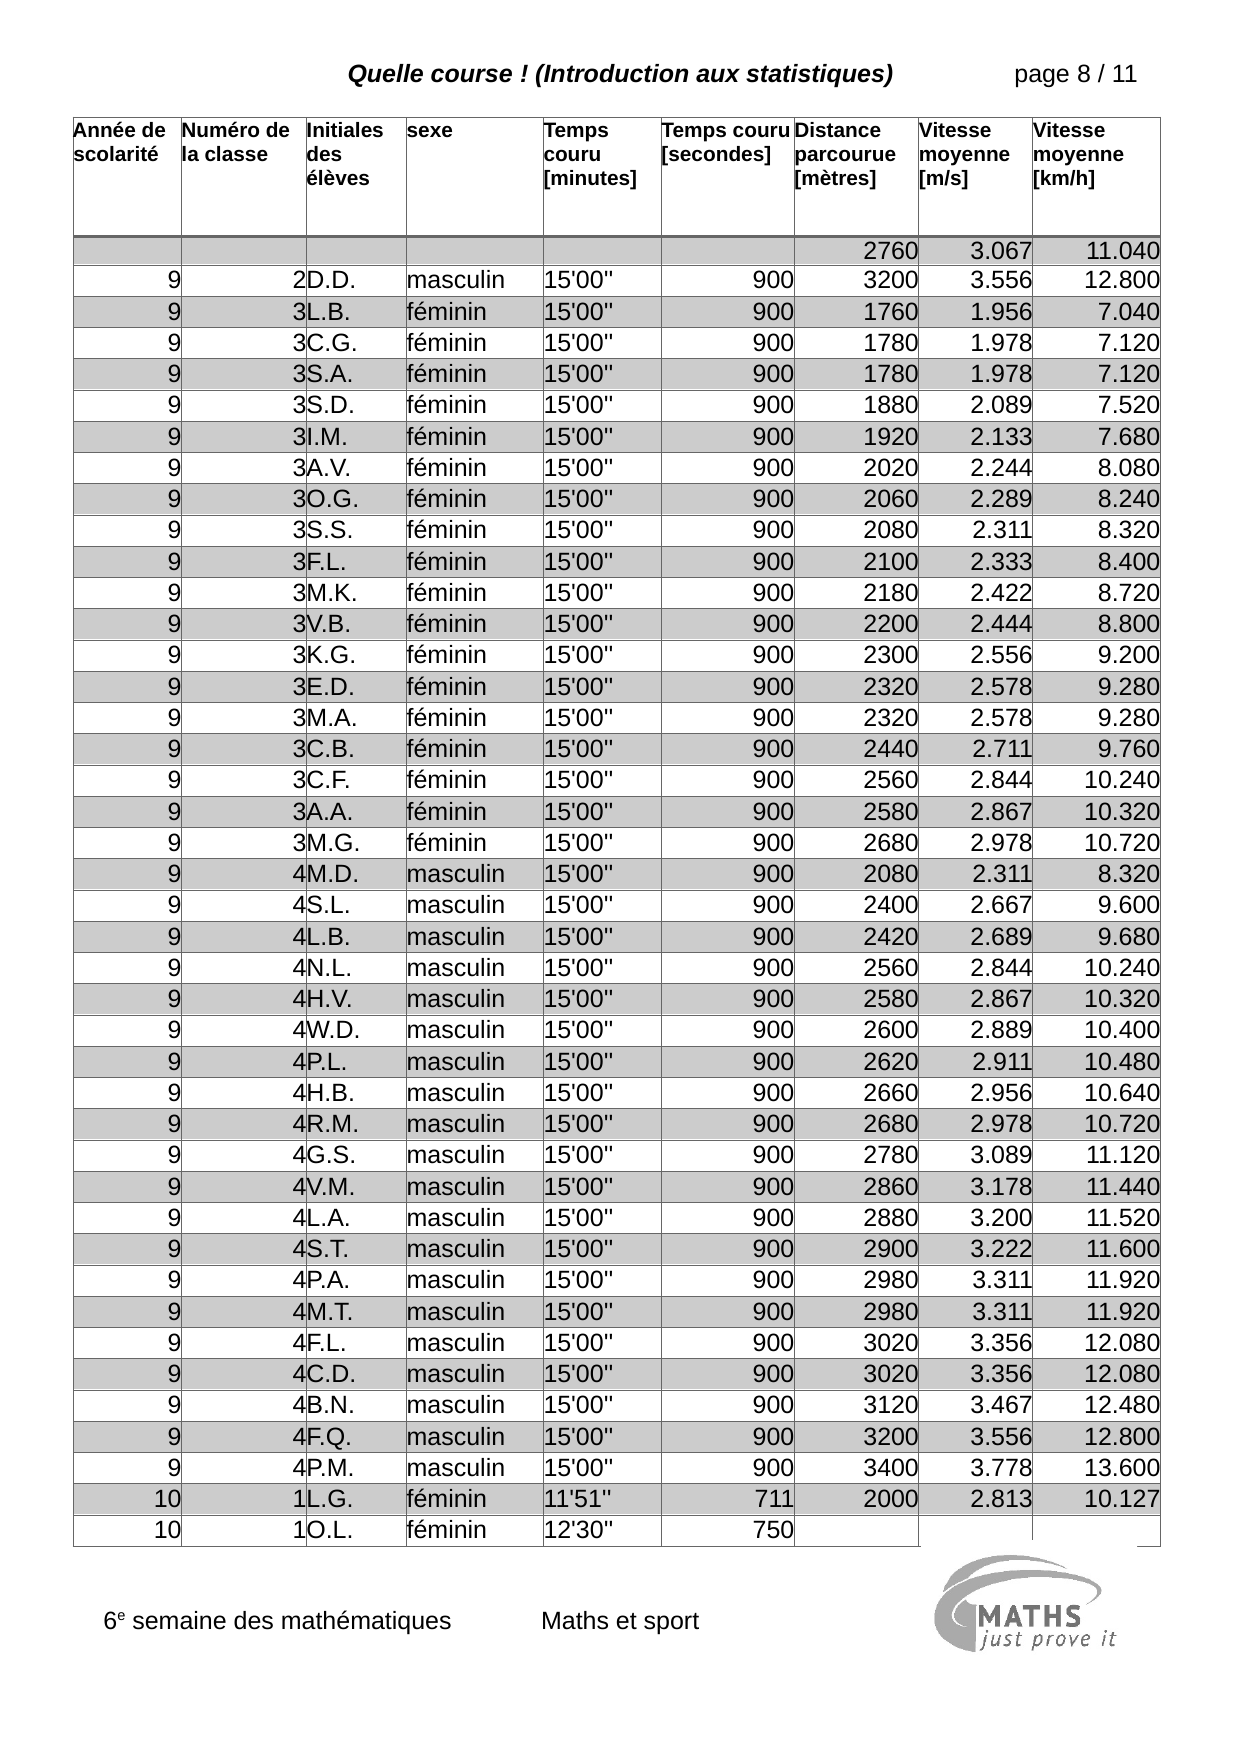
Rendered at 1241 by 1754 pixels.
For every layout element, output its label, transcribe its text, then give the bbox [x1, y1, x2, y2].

table_cell 900 [662, 391, 794, 421]
table_cell 9 [74, 359, 181, 389]
table_cell 9 [74, 297, 181, 327]
table_cell 2320 [795, 672, 918, 702]
table_cell 2900 [795, 1234, 918, 1264]
table_cell féminin [407, 484, 543, 514]
table_cell 4 [182, 1141, 306, 1171]
table_cell 15'00'' [544, 734, 661, 764]
table_cell 10.720 [1033, 1109, 1160, 1139]
table_cell 4 [182, 1109, 306, 1139]
table_cell 900 [662, 1266, 794, 1296]
table_cell féminin [407, 453, 543, 483]
table_cell 8.400 [1033, 547, 1160, 577]
table_cell 8.240 [1033, 484, 1160, 514]
table_cell 2.444 [919, 609, 1032, 639]
table_cell 2000 [795, 1484, 918, 1514]
table_cell 3 [182, 359, 306, 389]
table_cell 9 [74, 1016, 181, 1046]
table_cell 900 [662, 797, 794, 827]
table_cell 3 [182, 297, 306, 327]
table_cell 4 [182, 1391, 306, 1421]
table_cell masculin [407, 1234, 543, 1264]
table_cell 15'00'' [544, 547, 661, 577]
table_cell 10.720 [1033, 828, 1160, 858]
table_cell 15'00'' [544, 984, 661, 1014]
table_cell 9 [74, 953, 181, 983]
table_cell 9.680 [1033, 922, 1160, 952]
table_cell 15'00'' [544, 1203, 661, 1233]
table_cell 900 [662, 516, 794, 546]
table_cell 3 [182, 797, 306, 827]
table_cell 1880 [795, 391, 918, 421]
table_cell S.T. [307, 1234, 406, 1264]
table_cell 2620 [795, 1047, 918, 1077]
table_cell 7.680 [1033, 422, 1160, 452]
table_cell 15'00'' [544, 1141, 661, 1171]
table_cell 900 [662, 1203, 794, 1233]
table_cell 2680 [795, 1109, 918, 1139]
table_cell 2580 [795, 984, 918, 1014]
table_cell 4 [182, 984, 306, 1014]
table_cell 15'00'' [544, 1297, 661, 1327]
table_cell 3.089 [919, 1141, 1032, 1171]
table_cell 9 [74, 1328, 181, 1358]
table_cell 2 [182, 266, 306, 296]
table_header Numéro de la classe [182, 118, 306, 235]
table_cell 9 [74, 1359, 181, 1389]
table_cell C.F. [307, 766, 406, 796]
table_cell masculin [407, 953, 543, 983]
table_cell S.S. [307, 516, 406, 546]
table_cell 2760 [795, 238, 918, 264]
table_cell 7.520 [1033, 391, 1160, 421]
table_cell 15'00'' [544, 1391, 661, 1421]
table_cell 10.480 [1033, 1047, 1160, 1077]
table_cell féminin [407, 359, 543, 389]
table_cell 900 [662, 1172, 794, 1202]
table_cell F.L. [307, 1328, 406, 1358]
table_cell 10.127 [1033, 1484, 1160, 1514]
table_cell 900 [662, 1422, 794, 1452]
table_cell 2080 [795, 859, 918, 889]
table_cell 2580 [795, 797, 918, 827]
table_cell 3 [182, 328, 306, 358]
table_cell 2.556 [919, 641, 1032, 671]
table_cell 4 [182, 1297, 306, 1327]
table_cell 3 [182, 766, 306, 796]
table_cell 4 [182, 859, 306, 889]
table_cell 2.867 [919, 984, 1032, 1014]
table_cell 2.289 [919, 484, 1032, 514]
table_cell N.L. [307, 953, 406, 983]
table_cell 900 [662, 266, 794, 296]
table_cell 2300 [795, 641, 918, 671]
table_cell 9 [74, 641, 181, 671]
table_cell [795, 1516, 918, 1546]
table_cell 2.844 [919, 953, 1032, 983]
table_cell 9 [74, 266, 181, 296]
table_cell F.Q. [307, 1422, 406, 1452]
table_cell 900 [662, 609, 794, 639]
table_cell 15'00'' [544, 297, 661, 327]
table_cell 10.320 [1033, 984, 1160, 1014]
table_cell 900 [662, 922, 794, 952]
table_cell 2980 [795, 1266, 918, 1296]
table_cell 900 [662, 1453, 794, 1483]
table_cell V.B. [307, 609, 406, 639]
table_cell 9 [74, 422, 181, 452]
table_cell 3.556 [919, 266, 1032, 296]
table_cell masculin [407, 266, 543, 296]
table_cell 1760 [795, 297, 918, 327]
table_cell 1.978 [919, 359, 1032, 389]
table_cell 11.440 [1033, 1172, 1160, 1202]
table_cell 15'00'' [544, 1078, 661, 1108]
table_cell 4 [182, 1328, 306, 1358]
table_cell M.K. [307, 578, 406, 608]
table_cell 15'00'' [544, 609, 661, 639]
table_cell 1780 [795, 328, 918, 358]
table_cell I.M. [307, 422, 406, 452]
table_cell 11.920 [1033, 1266, 1160, 1296]
table_cell 12'30'' [544, 1516, 661, 1546]
table_cell 900 [662, 891, 794, 921]
table_cell 15'00'' [544, 1453, 661, 1483]
table_cell C.D. [307, 1359, 406, 1389]
table_cell 3.356 [919, 1328, 1032, 1358]
table_cell 9 [74, 1266, 181, 1296]
table_cell 8.720 [1033, 578, 1160, 608]
table_cell 9.760 [1033, 734, 1160, 764]
table_cell féminin [407, 828, 543, 858]
table_cell 3 [182, 516, 306, 546]
table_cell masculin [407, 1391, 543, 1421]
table_cell 10.240 [1033, 953, 1160, 983]
table_cell 2100 [795, 547, 918, 577]
table_cell 13.600 [1033, 1453, 1160, 1483]
table_cell 4 [182, 1172, 306, 1202]
table_cell féminin [407, 297, 543, 327]
table_cell 9.200 [1033, 641, 1160, 671]
table_cell 15'00'' [544, 578, 661, 608]
table_cell 2.844 [919, 766, 1032, 796]
table_cell 15'00'' [544, 953, 661, 983]
table_cell S.L. [307, 891, 406, 921]
table_cell 10.640 [1033, 1078, 1160, 1108]
table_cell 9 [74, 1203, 181, 1233]
table_cell 15'00'' [544, 453, 661, 483]
table_cell masculin [407, 1422, 543, 1452]
table_cell E.D. [307, 672, 406, 702]
table_cell 9.280 [1033, 672, 1160, 702]
table_cell 3020 [795, 1359, 918, 1389]
table_cell 2.667 [919, 891, 1032, 921]
table_cell 2980 [795, 1297, 918, 1327]
table_cell masculin [407, 1203, 543, 1233]
table_cell 3.178 [919, 1172, 1032, 1202]
table_cell 2320 [795, 703, 918, 733]
table_cell L.A. [307, 1203, 406, 1233]
table_cell 8.800 [1033, 609, 1160, 639]
table_cell 2400 [795, 891, 918, 921]
table_cell 15'00'' [544, 422, 661, 452]
table_cell 15'00'' [544, 1016, 661, 1046]
table_cell 900 [662, 1016, 794, 1046]
table_cell 2020 [795, 453, 918, 483]
table_cell masculin [407, 1016, 543, 1046]
table_cell H.B. [307, 1078, 406, 1108]
table_cell 9 [74, 859, 181, 889]
table_cell 9 [74, 766, 181, 796]
table_cell L.G. [307, 1484, 406, 1514]
table_cell 11.520 [1033, 1203, 1160, 1233]
table_cell 9 [74, 1141, 181, 1171]
table_cell 8.080 [1033, 453, 1160, 483]
table_cell 9 [74, 1172, 181, 1202]
table_cell 900 [662, 578, 794, 608]
table_cell 15'00'' [544, 703, 661, 733]
table_cell [544, 238, 661, 264]
table_cell 9 [74, 1297, 181, 1327]
table_header Temps couru [secondes] [662, 118, 794, 235]
table_cell 15'00'' [544, 1422, 661, 1452]
table_cell 2.978 [919, 828, 1032, 858]
table_cell masculin [407, 1328, 543, 1358]
table_cell 3.467 [919, 1391, 1032, 1421]
table_cell [919, 1516, 1032, 1546]
table_cell 1 [182, 1484, 306, 1514]
table_cell 4 [182, 1266, 306, 1296]
table_cell 4 [182, 1016, 306, 1046]
table_cell M.A. [307, 703, 406, 733]
table_cell 15'00'' [544, 828, 661, 858]
table_cell 3.356 [919, 1359, 1032, 1389]
table_cell 2.689 [919, 922, 1032, 952]
table_cell 2.867 [919, 797, 1032, 827]
table_cell 15'00'' [544, 266, 661, 296]
table_cell 3.778 [919, 1453, 1032, 1483]
table_cell 1780 [795, 359, 918, 389]
table_header Initiales des élèves [307, 118, 406, 235]
table_cell C.B. [307, 734, 406, 764]
table_cell 15'00'' [544, 391, 661, 421]
table_cell 2440 [795, 734, 918, 764]
table_cell masculin [407, 1266, 543, 1296]
table_cell 4 [182, 1422, 306, 1452]
table_cell 15'00'' [544, 672, 661, 702]
table_cell 900 [662, 1328, 794, 1358]
table_cell 900 [662, 953, 794, 983]
table_cell 900 [662, 641, 794, 671]
table_cell O.L. [310, 1522, 322, 1536]
table_cell 3 [182, 453, 306, 483]
table_cell 2200 [795, 609, 918, 639]
table_cell 3200 [795, 1422, 918, 1452]
table_cell 1.978 [919, 328, 1032, 358]
table_cell féminin [407, 578, 543, 608]
table_cell 15'00'' [544, 797, 661, 827]
table_cell 2600 [795, 1016, 918, 1046]
table_cell masculin [407, 984, 543, 1014]
table_cell 2420 [795, 922, 918, 952]
table_cell K.G. [307, 641, 406, 671]
table_cell 15'00'' [544, 359, 661, 389]
table_cell 3 [182, 641, 306, 671]
table_cell 3 [182, 578, 306, 608]
table_cell 2.978 [919, 1109, 1032, 1139]
table_cell féminin [407, 328, 543, 358]
table_cell masculin [407, 1172, 543, 1202]
table_cell 12.080 [1033, 1328, 1160, 1358]
table_cell 750 [662, 1516, 794, 1546]
table_cell 11.120 [1033, 1141, 1160, 1171]
table_cell [407, 238, 543, 264]
table_cell 11.040 [1033, 238, 1160, 264]
table_cell masculin [407, 1109, 543, 1139]
table_cell 9 [74, 797, 181, 827]
table_cell 12.080 [1033, 1359, 1160, 1389]
table_header sexe [407, 118, 543, 235]
table_cell 3400 [795, 1453, 918, 1483]
table_cell 2.889 [919, 1016, 1032, 1046]
table_cell 2.956 [919, 1078, 1032, 1108]
table_cell W.D. [307, 1016, 406, 1046]
table_cell 2.311 [919, 516, 1032, 546]
table_cell 1 [182, 1516, 306, 1546]
table_cell L.B. [307, 922, 406, 952]
table_cell 900 [662, 547, 794, 577]
table_cell 9 [74, 328, 181, 358]
table_cell 2560 [795, 953, 918, 983]
table_cell 9.600 [1033, 891, 1160, 921]
table_cell féminin [407, 547, 543, 577]
table_cell F.L. [307, 547, 406, 577]
table_cell 900 [662, 484, 794, 514]
table_cell masculin [407, 1047, 543, 1077]
table_cell 1.956 [919, 297, 1032, 327]
table_header Vitesse moyenne [m/s] [919, 118, 1032, 235]
table_cell 4 [182, 1203, 306, 1233]
table_cell 3 [182, 828, 306, 858]
table_cell 15'00'' [544, 484, 661, 514]
table_cell 12.800 [1033, 1422, 1160, 1452]
table_cell 9 [74, 922, 181, 952]
table_cell 900 [662, 1141, 794, 1171]
table_cell 4 [182, 1359, 306, 1389]
table_cell 15'00'' [544, 1266, 661, 1296]
table_cell 1920 [795, 422, 918, 452]
table_header Année de scolarité [74, 118, 181, 235]
table_cell [662, 238, 794, 264]
table_cell 3.311 [919, 1297, 1032, 1327]
table_cell 2.089 [919, 391, 1032, 421]
table_cell masculin [407, 922, 543, 952]
table_cell O.G. [307, 484, 406, 514]
table_cell 15'00'' [544, 891, 661, 921]
table_cell 4 [182, 1234, 306, 1264]
table_cell féminin [407, 734, 543, 764]
table_cell 4 [182, 1047, 306, 1077]
table_cell 2860 [795, 1172, 918, 1202]
table_cell 9 [74, 484, 181, 514]
table_cell 900 [662, 984, 794, 1014]
table_cell 15'00'' [544, 922, 661, 952]
table_cell 2.911 [919, 1047, 1032, 1077]
table_cell 3.200 [919, 1203, 1032, 1233]
table_cell masculin [407, 1078, 543, 1108]
table_cell 15'00'' [544, 1109, 661, 1139]
table_cell 10.240 [1033, 766, 1160, 796]
table_cell 900 [662, 1297, 794, 1327]
table_cell 9 [74, 1234, 181, 1264]
table_cell 900 [662, 328, 794, 358]
table_cell 9 [74, 734, 181, 764]
table_cell 4 [182, 1078, 306, 1108]
table_cell 2.813 [919, 1484, 1032, 1514]
table_cell 15'00'' [544, 1234, 661, 1264]
table_cell 4 [182, 953, 306, 983]
table_cell O.L. [307, 1516, 406, 1546]
table_cell 2.422 [919, 578, 1032, 608]
table_cell 900 [662, 359, 794, 389]
table_cell 900 [662, 672, 794, 702]
table_cell 2.333 [919, 547, 1032, 577]
table_cell 3 [182, 391, 306, 421]
table_cell 3.222 [919, 1234, 1032, 1264]
table_cell masculin [407, 1359, 543, 1389]
table_cell L.A. [307, 238, 406, 264]
table_cell 8.320 [1033, 516, 1160, 546]
table_cell L.B. [307, 297, 406, 327]
table_cell 2.311 [919, 859, 1032, 889]
table_cell 2.578 [919, 703, 1032, 733]
table_cell 9 [74, 1422, 181, 1452]
table_cell 9 [74, 1078, 181, 1108]
table_cell 3 [182, 703, 306, 733]
table_cell 12.800 [1033, 266, 1160, 296]
table_cell masculin [407, 891, 543, 921]
table_cell 3.067 [919, 238, 1032, 264]
table_cell 11.920 [1033, 1297, 1160, 1327]
table_cell A.V. [307, 453, 406, 483]
table_cell 9 [74, 516, 181, 546]
table_cell 900 [662, 297, 794, 327]
table_cell 900 [662, 1359, 794, 1389]
table_cell 3020 [795, 1328, 918, 1358]
table_cell 4 [182, 922, 306, 952]
table_cell S.A. [307, 359, 406, 389]
table_cell 9 [74, 828, 181, 858]
table_cell 9 [74, 609, 181, 639]
table_cell 9 [74, 672, 181, 702]
table_cell féminin [407, 797, 543, 827]
table_cell 900 [662, 859, 794, 889]
table_cell 15'00'' [544, 1359, 661, 1389]
table_cell 900 [662, 766, 794, 796]
table_cell 15'00'' [544, 1047, 661, 1077]
table_cell 2.578 [919, 672, 1032, 702]
table_cell féminin [407, 672, 543, 702]
table_cell V.M. [307, 1172, 406, 1202]
table_cell 10.320 [1033, 797, 1160, 827]
table_cell 2660 [795, 1078, 918, 1108]
table_cell 9 [74, 547, 181, 577]
table_cell 7.040 [1033, 297, 1160, 327]
table_header Vitesse moyenne [km/h] [1033, 118, 1160, 235]
table_cell masculin [407, 1141, 543, 1171]
table_cell masculin [407, 1453, 543, 1483]
table_cell S.D. [307, 391, 406, 421]
table_cell 15'00'' [544, 766, 661, 796]
table_cell [74, 238, 181, 264]
table_cell 2.133 [919, 422, 1032, 452]
table_cell 9 [74, 984, 181, 1014]
table_cell féminin [407, 391, 543, 421]
table_cell 2.244 [919, 453, 1032, 483]
table_cell masculin [407, 1297, 543, 1327]
table_cell 900 [662, 703, 794, 733]
table_cell 4 [182, 891, 306, 921]
table_cell 900 [662, 734, 794, 764]
table_cell 8.320 [1033, 859, 1160, 889]
table_cell [1033, 1516, 1160, 1546]
table_cell 9.280 [1033, 703, 1160, 733]
table_cell A.A. [307, 797, 406, 827]
table_cell P.A. [307, 1266, 406, 1296]
table_cell 9 [74, 1453, 181, 1483]
table_cell 900 [662, 828, 794, 858]
table_cell 9 [74, 1109, 181, 1139]
table_cell féminin [407, 516, 543, 546]
table_cell féminin [407, 422, 543, 452]
table_cell 2080 [795, 516, 918, 546]
table_cell 15'00'' [544, 328, 661, 358]
table_cell H.V. [307, 984, 406, 1014]
table_cell 3 [182, 484, 306, 514]
table_cell 2.711 [919, 734, 1032, 764]
table_cell 3 [182, 422, 306, 452]
table_cell 15'00'' [544, 516, 661, 546]
table_cell 2880 [795, 1203, 918, 1233]
table_cell 4 [182, 1453, 306, 1483]
table_cell C.G. [307, 328, 406, 358]
table_cell G.S. [307, 1141, 406, 1171]
table_cell 2780 [795, 1141, 918, 1171]
table_cell 9 [74, 891, 181, 921]
table_cell féminin [407, 641, 543, 671]
table_header Temps couru [minutes] [544, 118, 661, 235]
table_cell 10 [74, 1484, 181, 1514]
table_cell 3 [182, 547, 306, 577]
table_cell 7.120 [1033, 328, 1160, 358]
table_cell P.M. [307, 1453, 406, 1483]
table_cell 711 [662, 1484, 794, 1514]
table_cell 9 [74, 453, 181, 483]
table_cell 9 [74, 703, 181, 733]
table_cell 9 [74, 1047, 181, 1077]
table_cell 9 [74, 391, 181, 421]
table_cell 10.400 [1033, 1016, 1160, 1046]
table_cell P.L. [307, 1047, 406, 1077]
table_cell féminin [407, 1516, 543, 1546]
table_cell 900 [662, 1391, 794, 1421]
table_cell 11'51'' [544, 1484, 661, 1514]
table_cell 15'00'' [544, 1172, 661, 1202]
table_cell 3200 [795, 266, 918, 296]
table_cell 7.120 [1033, 359, 1160, 389]
table_cell 2680 [795, 828, 918, 858]
table_cell 2 [182, 238, 306, 264]
table_cell 3 [182, 734, 306, 764]
table_cell 2180 [795, 578, 918, 608]
table_cell 3 [182, 609, 306, 639]
table_header Distance parcourue [mètres] [795, 118, 918, 235]
table_cell 3.556 [919, 1422, 1032, 1452]
table_cell 11.600 [1033, 1234, 1160, 1264]
table_cell M.T. [307, 1297, 406, 1327]
table_cell 15'00'' [544, 1328, 661, 1358]
table_cell 3120 [795, 1391, 918, 1421]
table_cell 10 [74, 1516, 181, 1546]
table_cell 15'00'' [544, 859, 661, 889]
table_cell D.D. [307, 266, 406, 296]
table_cell féminin [407, 703, 543, 733]
table_cell 900 [662, 422, 794, 452]
table_cell 900 [662, 1234, 794, 1264]
table_cell féminin [407, 1484, 543, 1514]
table_cell 3.311 [919, 1266, 1032, 1296]
table_cell 9 [74, 1391, 181, 1421]
table_cell 2560 [795, 766, 918, 796]
table_cell 9 [74, 578, 181, 608]
table_cell 12.480 [1033, 1391, 1160, 1421]
table_cell 900 [662, 1109, 794, 1139]
table_cell féminin [407, 766, 543, 796]
table_cell 3 [182, 672, 306, 702]
table_cell B.N. [307, 1391, 406, 1421]
table_cell R.M. [307, 1109, 406, 1139]
table_cell M.D. [307, 859, 406, 889]
table_cell M.G. [307, 828, 406, 858]
table_cell 2060 [795, 484, 918, 514]
table_cell 900 [662, 453, 794, 483]
table_cell masculin [407, 859, 543, 889]
table_cell 900 [662, 1078, 794, 1108]
table_cell 900 [662, 1047, 794, 1077]
table_cell 15'00'' [544, 641, 661, 671]
picture [921, 1540, 1138, 1670]
table_cell féminin [407, 609, 543, 639]
